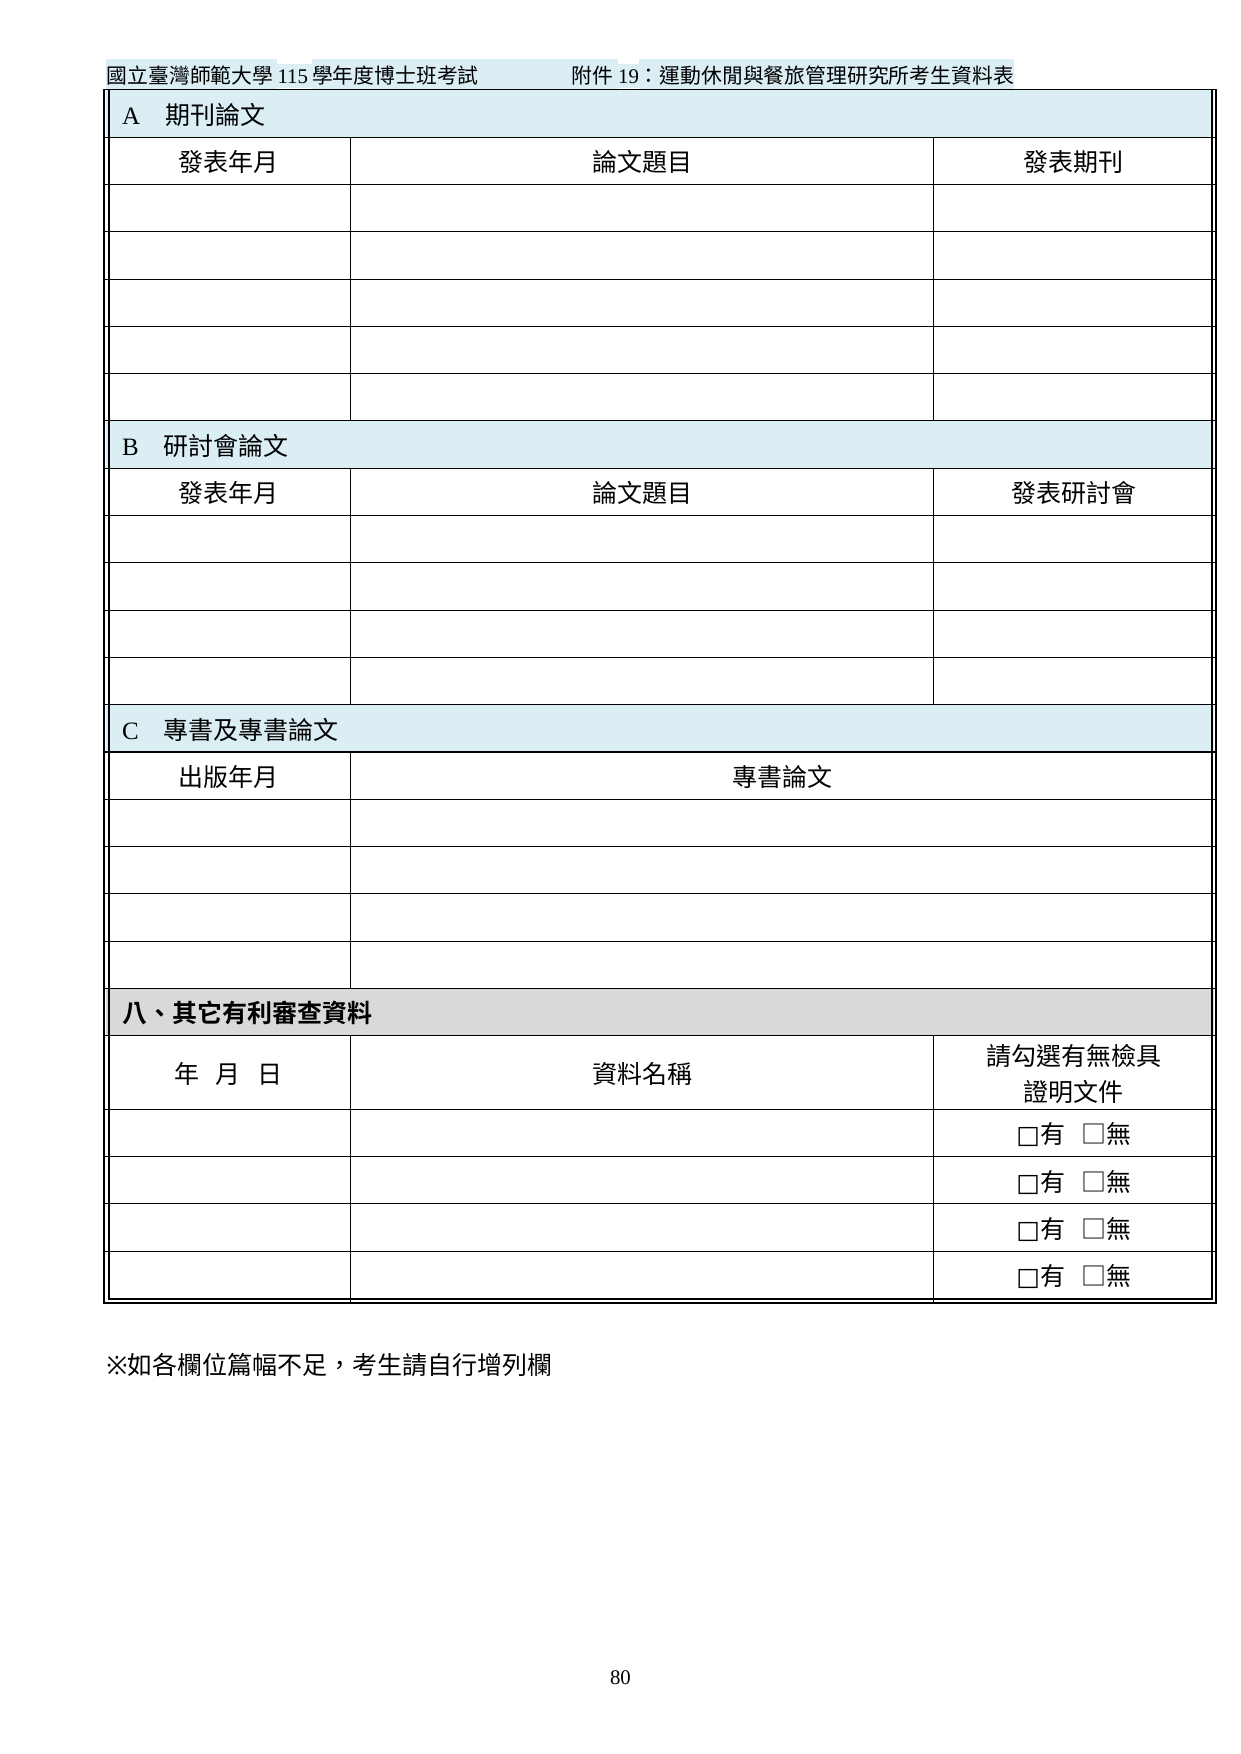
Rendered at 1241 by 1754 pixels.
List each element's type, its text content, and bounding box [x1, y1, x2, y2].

table_cell [934, 280, 1211, 326]
table_cell A 期刊論文 [110, 90, 1211, 137]
table_cell 請勾選有無檢具 證明文件 [934, 1036, 1211, 1109]
table_cell [110, 232, 350, 278]
table_cell 八、其它有利審查資料 [110, 989, 1211, 1035]
table_cell [934, 374, 1211, 420]
table_cell 論文題目 [351, 469, 933, 515]
table_cell [351, 563, 933, 609]
table_cell [110, 800, 350, 846]
table_cell 年 月 日 [110, 1036, 350, 1109]
table_cell [351, 280, 933, 326]
table_cell [351, 894, 1211, 941]
table_cell [110, 563, 350, 609]
table_cell [110, 894, 350, 941]
text ※如各欄位篇幅不足，考生請自行增列欄 [106, 1345, 1134, 1382]
table_cell [351, 374, 933, 420]
table_cell [934, 327, 1211, 373]
table_cell [110, 611, 350, 657]
table_cell [110, 658, 350, 704]
table_cell [110, 1157, 350, 1203]
table_cell [351, 516, 933, 562]
table_cell [934, 658, 1211, 704]
table_cell □有 □無 [934, 1157, 1211, 1203]
table_cell [110, 185, 350, 231]
table_cell 發表研討會 [934, 469, 1211, 515]
table_cell [110, 280, 350, 326]
table_cell C 專書及專書論文 [110, 705, 1211, 751]
table_cell 論文題目 [351, 138, 933, 184]
table_cell [110, 847, 350, 893]
table_cell [351, 1252, 933, 1298]
table_cell [351, 185, 933, 231]
table_cell [351, 611, 933, 657]
table_cell □有 □無 [934, 1252, 1211, 1298]
table_cell [110, 516, 350, 562]
table_cell 專書論文 [351, 753, 1211, 799]
table_cell [934, 185, 1211, 231]
table_cell [934, 563, 1211, 609]
table_cell B 研討會論文 [110, 421, 1211, 468]
table_cell [934, 232, 1211, 278]
table_cell [351, 847, 1211, 893]
table_cell [110, 1110, 350, 1156]
table_cell □有 □無 [934, 1110, 1211, 1156]
table_cell [351, 1204, 933, 1251]
table_cell 發表年月 [110, 469, 350, 515]
table_cell [351, 1110, 933, 1156]
table_cell 發表年月 [110, 138, 350, 184]
table_cell 發表期刊 [934, 138, 1211, 184]
table_cell [351, 800, 1211, 846]
table_cell [351, 327, 933, 373]
table_cell [351, 942, 1211, 988]
table_cell [110, 942, 350, 988]
table_cell [110, 1252, 350, 1298]
table_cell [351, 232, 933, 278]
table_cell 出版年月 [110, 753, 350, 799]
table_cell 資料名稱 [351, 1036, 933, 1109]
table_cell [934, 611, 1211, 657]
table_cell [110, 1204, 350, 1251]
table_cell [351, 658, 933, 704]
table_cell [110, 327, 350, 373]
table_cell [351, 1157, 933, 1203]
table_cell □有 □無 [934, 1204, 1211, 1251]
table_cell [110, 374, 350, 420]
table_cell [934, 516, 1211, 562]
